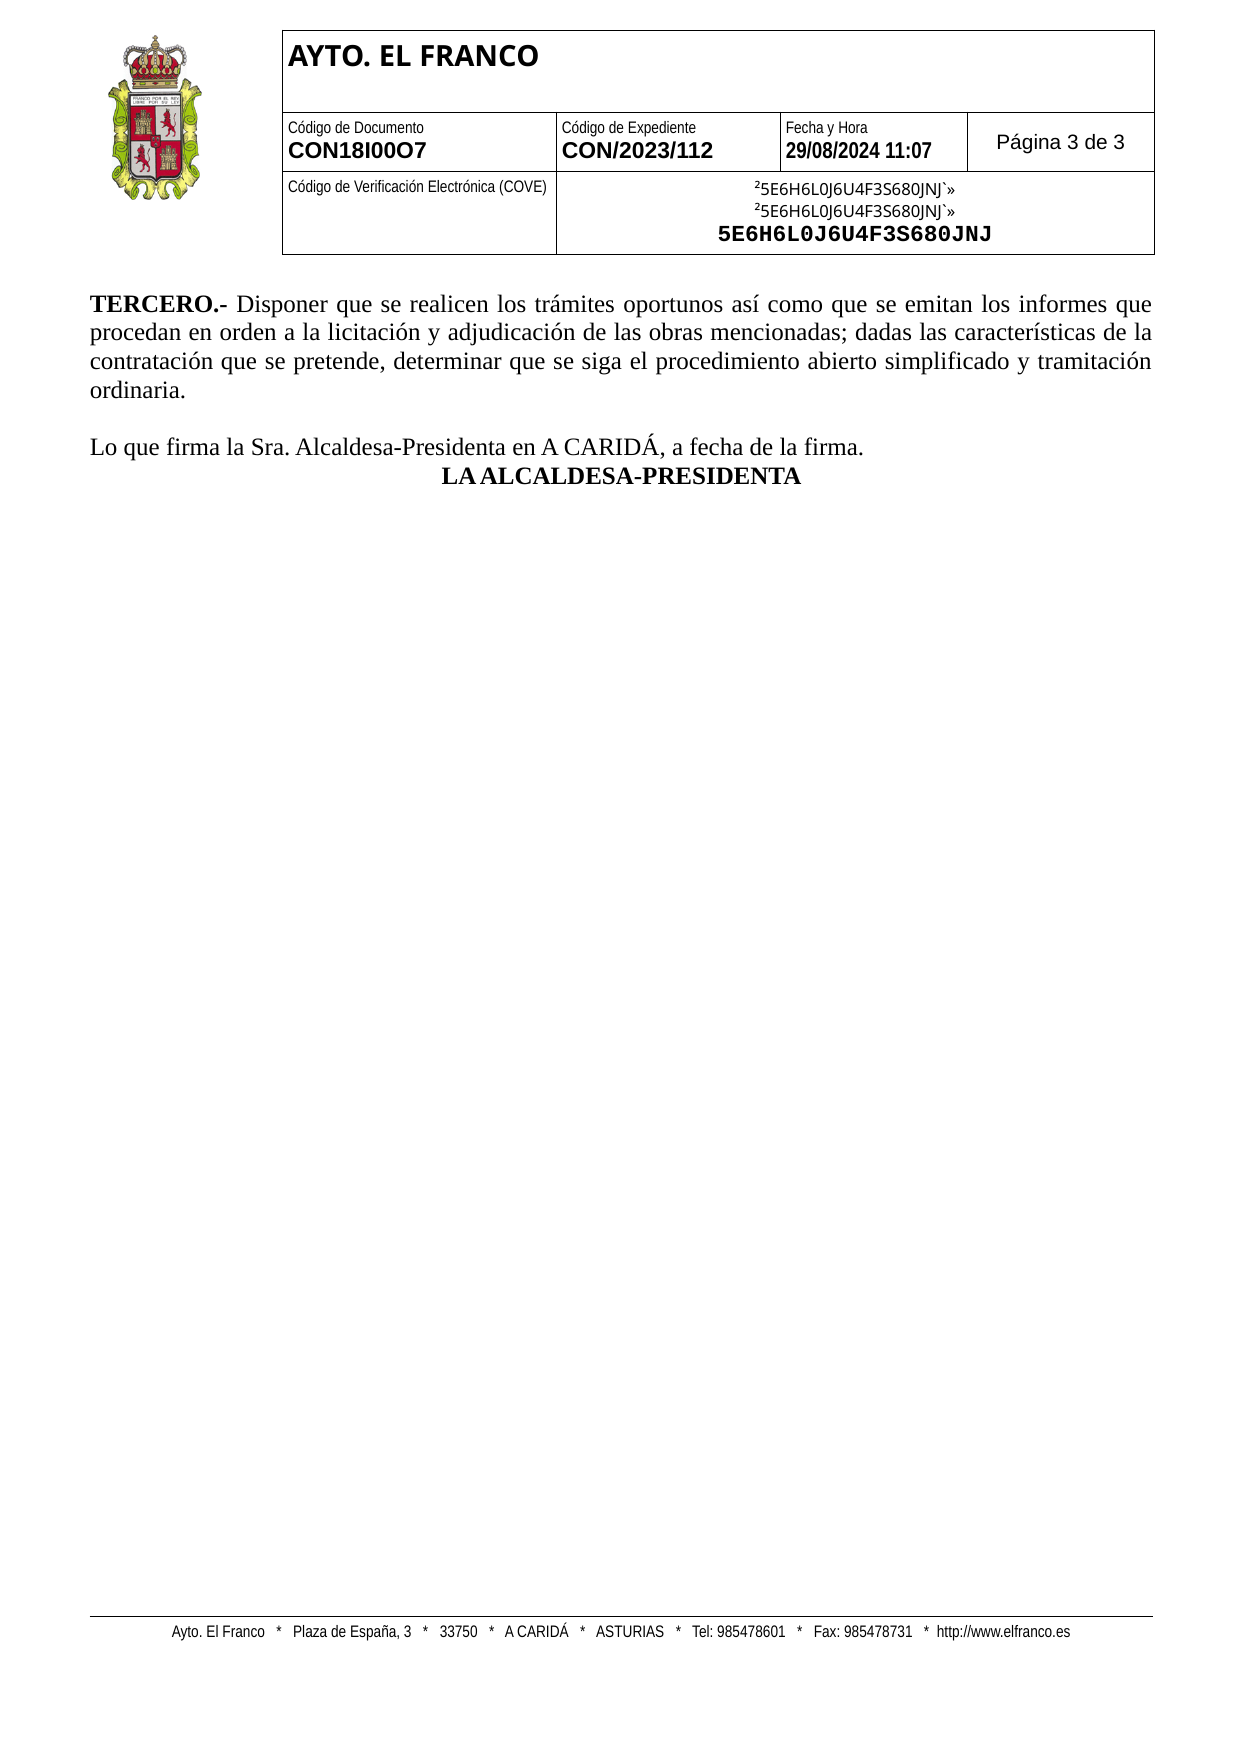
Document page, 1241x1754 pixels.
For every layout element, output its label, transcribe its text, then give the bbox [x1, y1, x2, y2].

text TERCERO.- Disponer que se realicen los trámites oportunos así como que se emitan los informes que procedan en orden a la licitación y adjudicación de las obras mencionadas; dadas las características de la contratación que se pretende, determinar que se siga el procedimiento abierto simplificado y tramitación ordinaria. [89, 289, 1153, 404]
picture [104, 29, 206, 209]
text LA ALCALDESA-PRESIDENTA [89, 461, 1153, 490]
text Lo que firma la Sra. Alcaldesa-Presidenta en A CARIDÁ, a fecha de la firma. [89, 432, 1153, 461]
